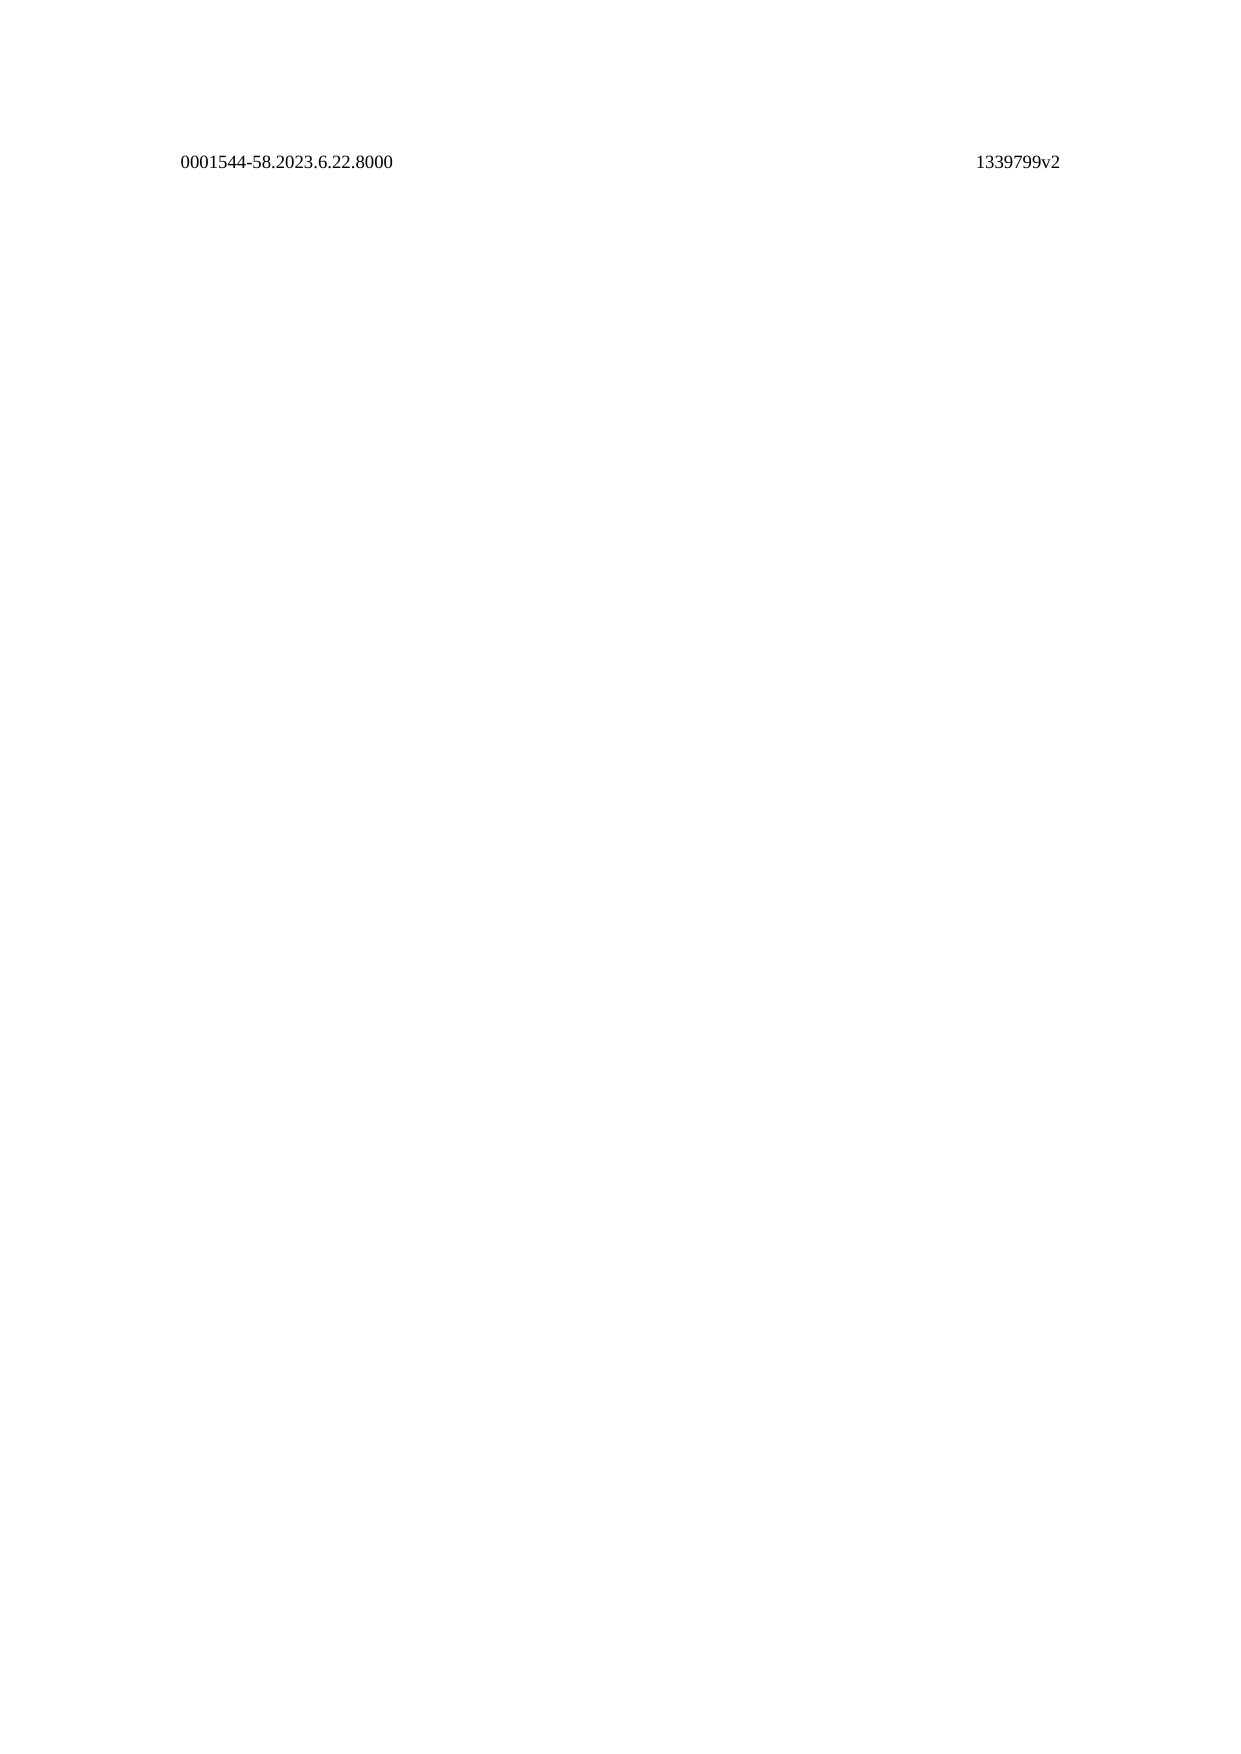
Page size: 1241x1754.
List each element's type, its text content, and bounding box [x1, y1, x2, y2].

table_header 1339799v2 [620, 148, 1063, 175]
table_header 0001544-58.2023.6.22.8000 [177, 148, 620, 175]
